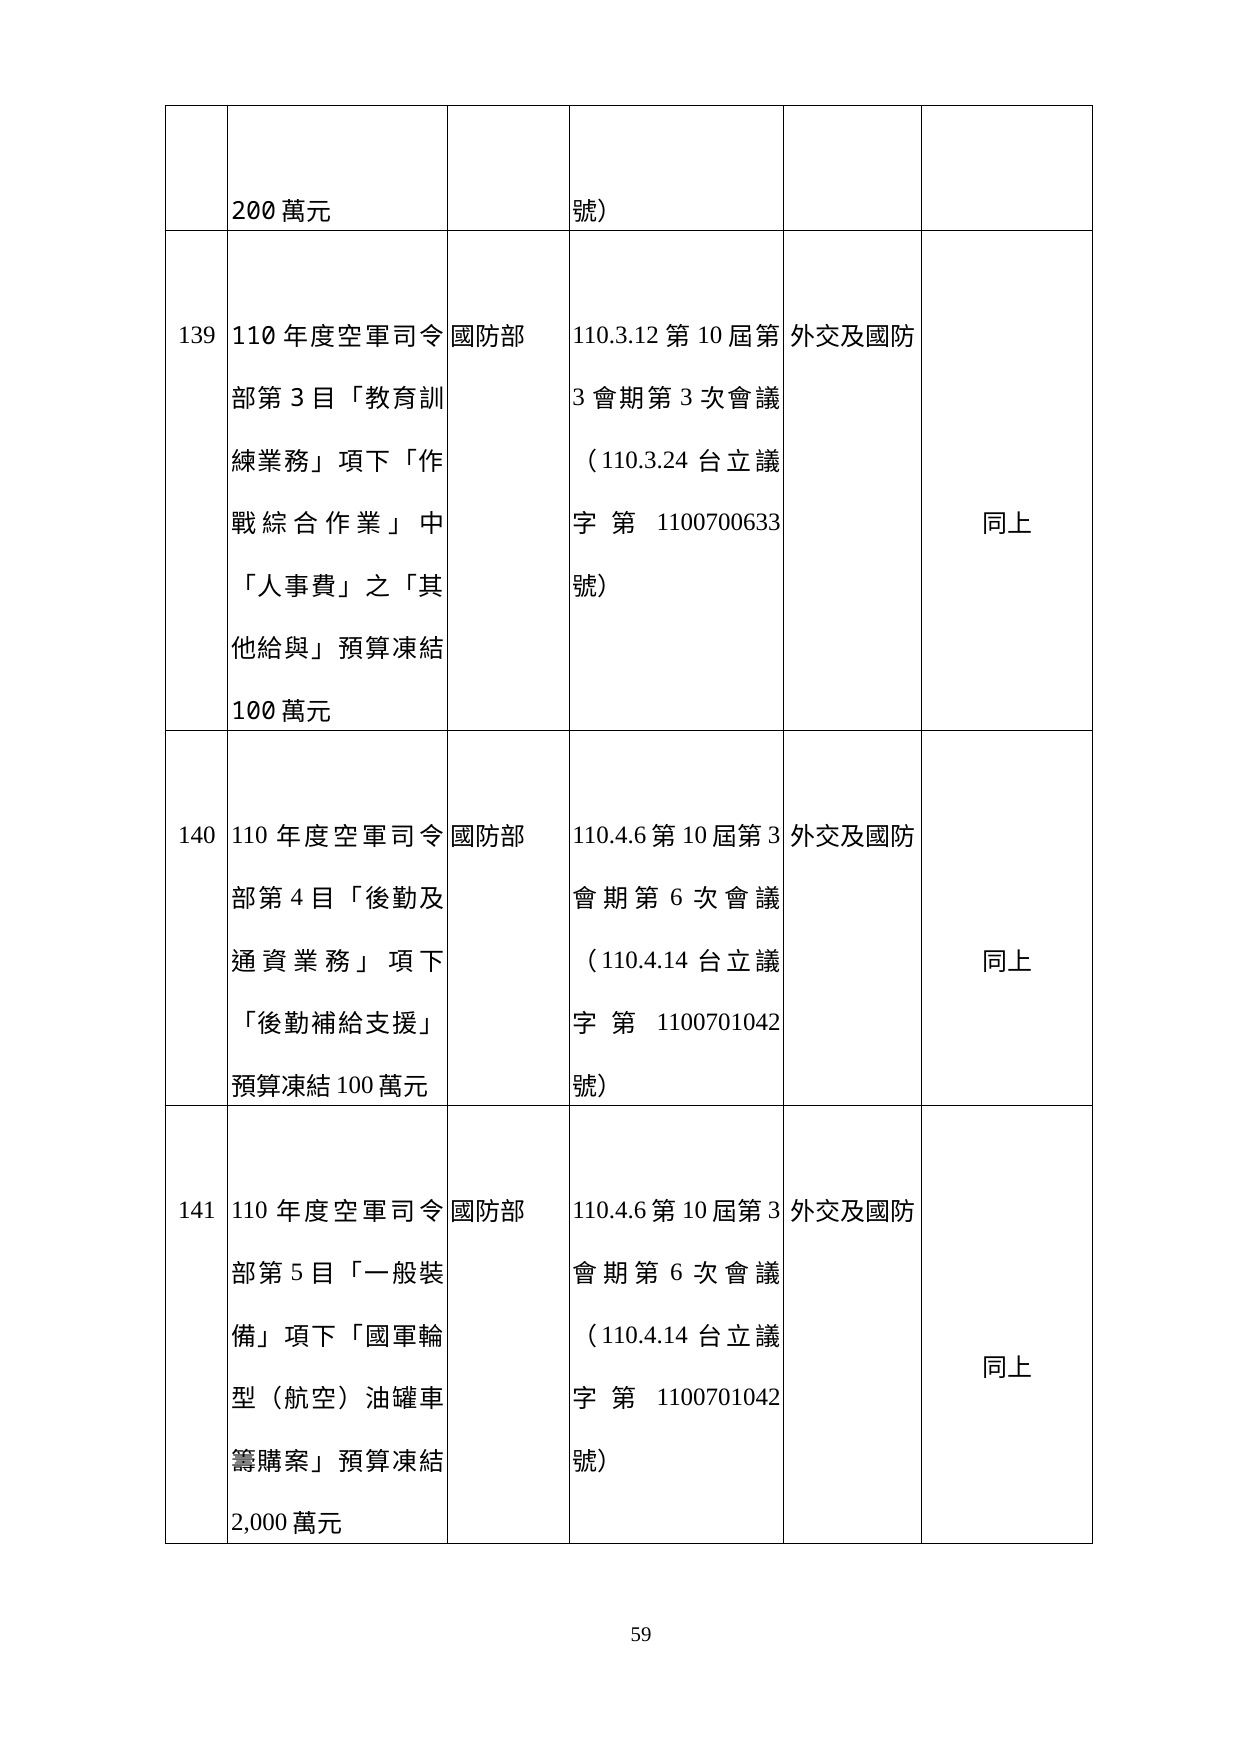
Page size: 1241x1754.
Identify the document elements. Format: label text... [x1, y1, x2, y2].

table_cell 國防部 [448, 1106, 569, 1543]
table_cell 外交及國防 [784, 231, 921, 730]
table_cell 200萬元 [228, 106, 447, 230]
table_cell 110.4.6第10屆第3會期第6次會議（110.4.14台立議字第1100701042號） [570, 1106, 783, 1543]
table_cell [448, 106, 569, 230]
table_cell 同上 [922, 1106, 1092, 1543]
table_cell [166, 1106, 227, 1543]
table_cell 同上 [922, 731, 1092, 1105]
table_cell 國防部 [448, 231, 569, 730]
table_cell 外交及國防 [784, 1106, 921, 1543]
table_cell [922, 106, 1092, 230]
table_cell [784, 106, 921, 230]
table_cell 國防部 [448, 731, 569, 1105]
table_cell [166, 731, 227, 1105]
table_cell 110年度空軍司令部第5目「一般裝備」項下「國軍輪型（航空）油罐車籌購案」預算凍結2,000萬元 [228, 1106, 447, 1543]
table_cell 110年度空軍司令部第4目「後勤及通資業務」項下「後勤補給支援」預算凍結100萬元 [228, 731, 447, 1105]
table_cell 號） [570, 106, 783, 230]
table_cell 同上 [922, 231, 1092, 730]
table_cell [166, 231, 227, 730]
table_cell 110.3.12第10屆第3會期第3次會議（110.3.24台立議字第1100700633號） [570, 231, 783, 730]
table_cell [166, 106, 227, 230]
table_cell 外交及國防 [784, 731, 921, 1105]
table_cell 110.4.6第10屆第3會期第6次會議（110.4.14台立議字第1100701042號） [570, 731, 783, 1105]
table_cell 110年度空軍司令部第3目「教育訓練業務」項下「作戰綜合作業」中「人事費」之「其他給與」預算凍結100萬元 [228, 231, 447, 730]
